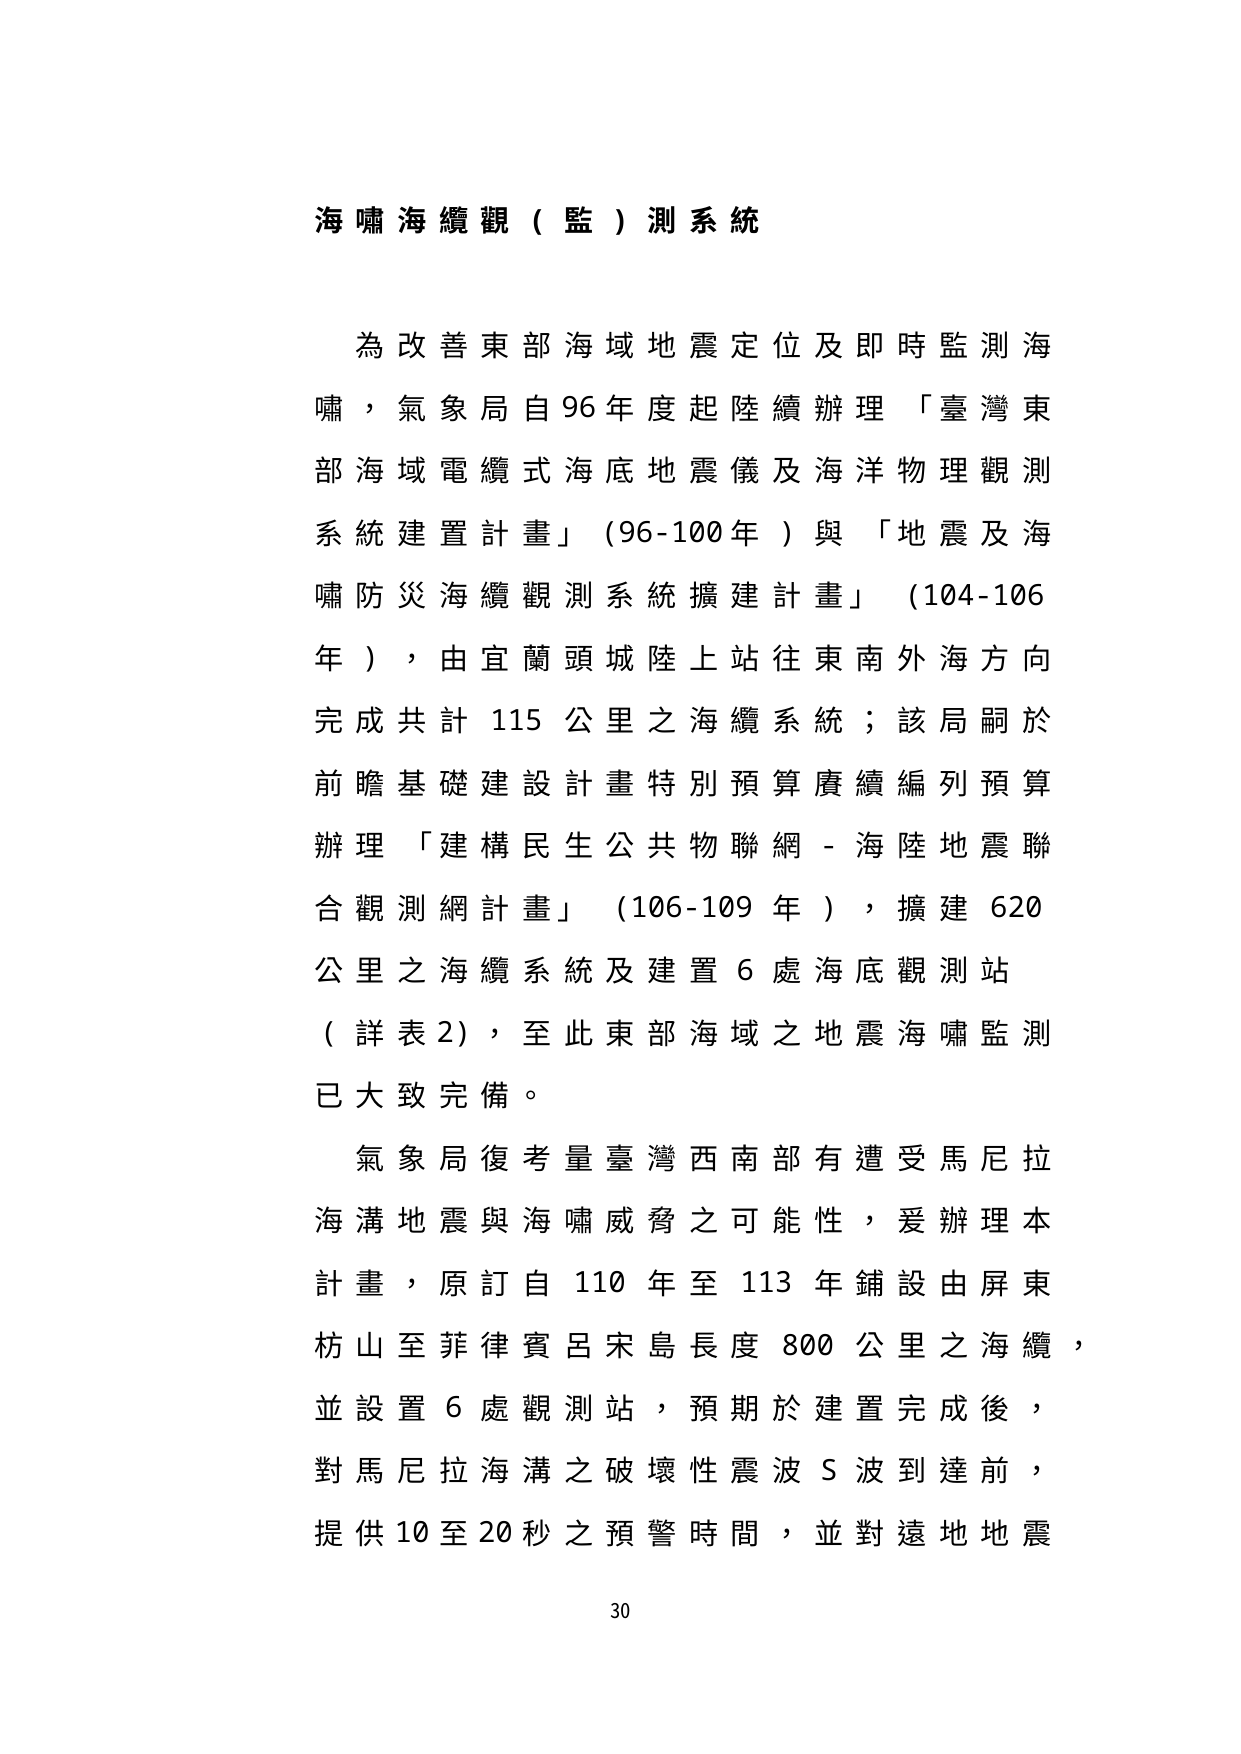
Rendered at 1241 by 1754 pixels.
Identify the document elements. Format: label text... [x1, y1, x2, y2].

text 氣象局復考量臺灣西南部有遭受馬尼拉海溝地震與海嘯威脅之可能性，爰辦理本計畫，原訂自110年至113年鋪設由屏東枋山至菲律賓呂宋島長度800公里之海纜，並設置6處觀測站，預期於建置完成後，對馬尼拉海溝之破壞性震波S波到達前，提供10至20秒之預警時間，並對遠地地震造成海嘯之測報預警應變時間由10分鐘增加為30至60分鐘(詳表2)。 [271, 1115, 1058, 1552]
text 為改善東部海域地震定位及即時監測海嘯，氣象局自96年度起陸續辦理「臺灣東部海域電纜式海底地震儀及海洋物理觀測系統建置計畫」(96-100年)與「地震及海嘯防災海纜觀測系統擴建計畫」(104-106年)，由宜蘭頭城陸上站往東南外海方向完成共計115公里之海纜系統；該局嗣於前瞻基礎建設計畫特別預算賡續編列預算辦理「建構民生公共物聯網-海陸地震聯合觀測網計畫」(106-109年)，擴建620公里之海纜系統及建置6處海底觀測站(詳表2)，至此東部海域之地震海嘯監測已大致完備。 [271, 302, 1058, 1115]
text 海嘯海纜觀(監)測系統 [242, 177, 1058, 302]
